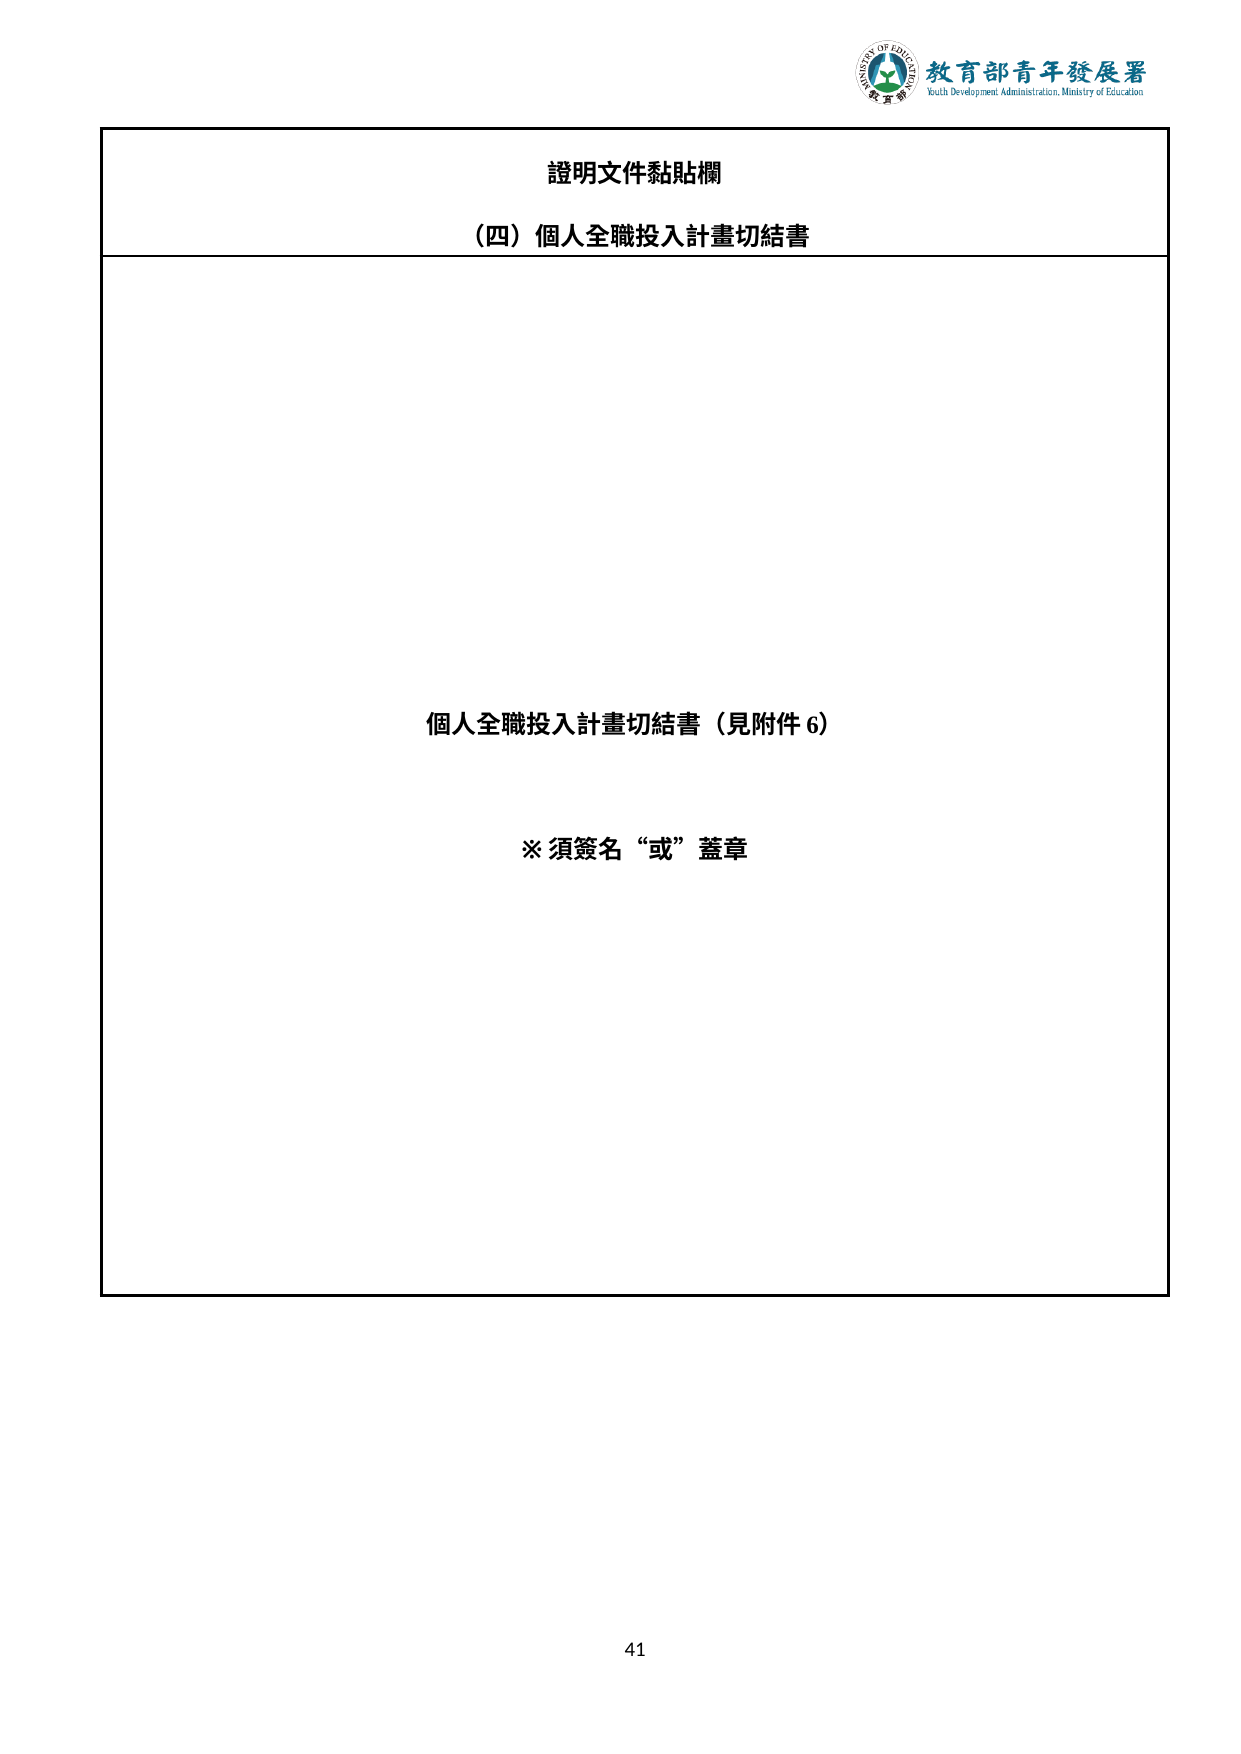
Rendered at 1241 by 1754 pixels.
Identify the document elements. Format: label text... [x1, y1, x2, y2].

table_cell 個人全職投入計畫切結書（見附件6） ※ 須簽名“或”蓋章 [103, 257, 1167, 1293]
table_header 證明文件黏貼欄 （四）個人全職投入計畫切結書 [103, 130, 1167, 255]
